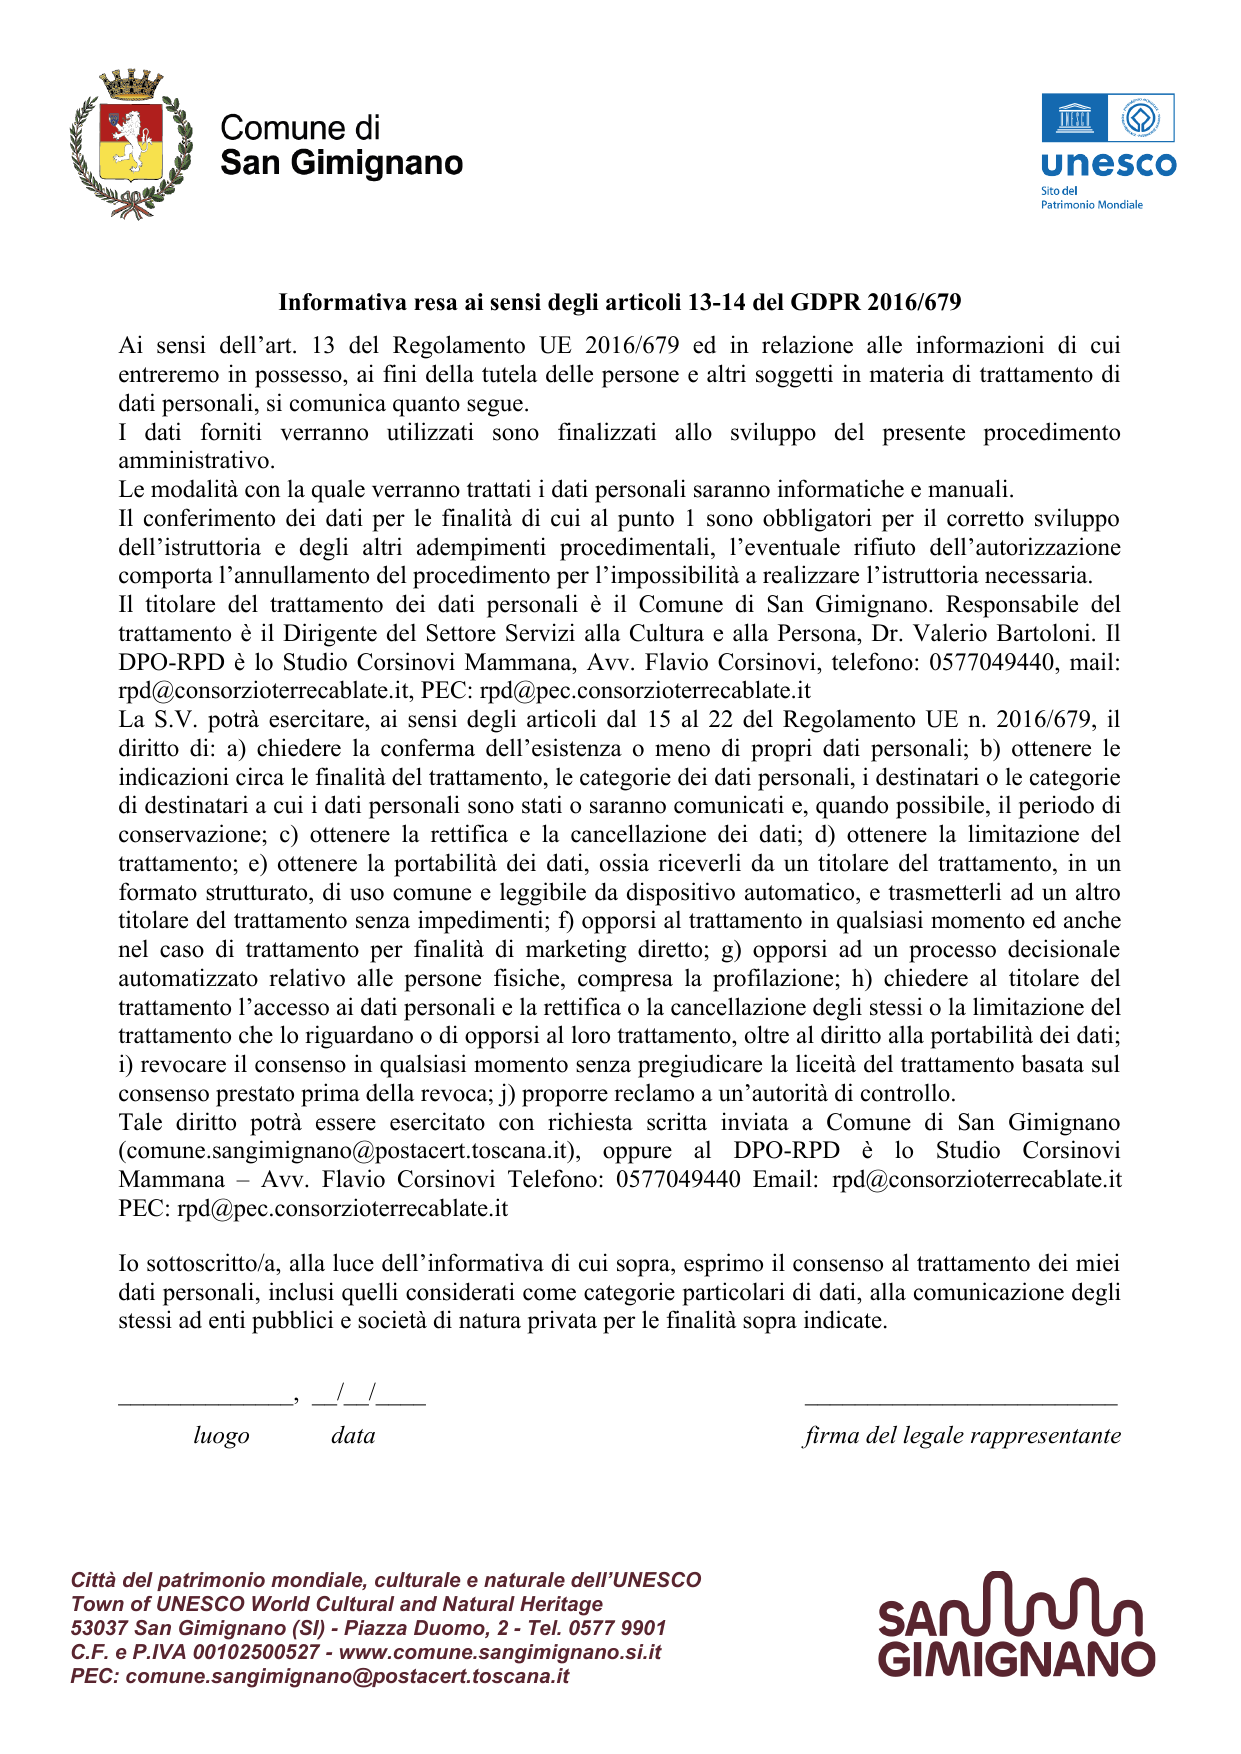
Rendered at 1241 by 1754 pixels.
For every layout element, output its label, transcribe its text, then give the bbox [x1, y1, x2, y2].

text Ai sensi dell’art. 13 del Regolamento UE 2016/679 ed in relazione alle informazioni di cui entreremo in possesso, ai fini della tutela delle persone e altri soggetti in materia di trattamento di dati personali, si comunica quanto segue. [118, 331, 1122, 417]
text I dati forniti verranno utilizzati sono finalizzati allo sviluppo del presente procedimento amministrativo. [118, 417, 1122, 474]
text Il titolare del trattamento dei dati personali è il Comune di San Gimignano. Responsabile del trattamento è il Dirigente del Settore Servizi alla Cultura e alla Persona, Dr. Valerio Bartoloni. Il DPO-RPD è lo Studio Corsinovi Mammana, Avv. Flavio Corsinovi, telefono: 0577049440, mail: rpd@consorzioterrecablate.it, PEC: rpd@pec.consorzioterrecablate.it [118, 589, 1122, 704]
text Io sottoscritto/a, alla luce dell’informativa di cui sopra, esprimo il consenso al trattamento dei miei dati personali, inclusi quelli considerati come categorie particolari di dati, alla comunicazione degli stessi ad enti pubblici e società di natura privata per le finalità sopra indicate. [118, 1248, 1122, 1334]
text Il conferimento dei dati per le finalità di cui al punto 1 sono obbligatori per il corretto sviluppo dell’istruttoria e degli altri adempimenti procedimentali, l’eventuale rifiuto dell’autorizzazione comporta l’annullamento del procedimento per l’impossibilità a realizzare l’istruttoria necessaria. [118, 503, 1122, 589]
text La S.V. potrà esercitare, ai sensi degli articoli dal 15 al 22 del Regolamento UE n. 2016/679, il diritto di: a) chiedere la conferma dell’esistenza o meno di propri dati personali; b) ottenere le indicazioni circa le finalità del trattamento, le categorie dei dati personali, i destinatari o le categorie di destinatari a cui i dati personali sono stati o saranno comunicati e, quando possibile, il periodo di conservazione; c) ottenere la rettifica e la cancellazione dei dati; d) ottenere la limitazione del trattamento; e) ottenere la portabilità dei dati, ossia riceverli da un titolare del trattamento, in un formato strutturato, di uso comune e leggibile da dispositivo automatico, e trasmetterli ad un altro titolare del trattamento senza impedimenti; f) opporsi al trattamento in qualsiasi momento ed anche nel caso di trattamento per finalità di marketing diretto; g) opporsi ad un processo decisionale automatizzato relativo alle persone fisiche, compresa la profilazione; h) chiedere al titolare del trattamento l’accesso ai dati personali e la rettifica o la cancellazione degli stessi o la limitazione del trattamento che lo riguardano o di opporsi al loro trattamento, oltre al diritto alla portabilità dei dati; i) revocare il consenso in qualsiasi momento senza pregiudicare la liceità del trattamento basata sul consenso prestato prima della revoca; j) proporre reclamo a un’autorità di controllo. [118, 704, 1122, 1107]
text ______________, __/__/____ _________________________ luogo data firma del legale rappresentante [118, 1377, 1122, 1449]
text Informativa resa ai sensi degli articoli 13-14 del GDPR 2016/679 [118, 287, 1122, 316]
picture [69, 68, 463, 221]
picture [1041, 93, 1177, 209]
text Tale diritto potrà essere esercitato con richiesta scritta inviata a Comune di San Gimignano (comune.sangimignano@postacert.toscana.it), oppure al DPO-RPD è lo Studio Corsinovi Mammana – Avv. Flavio Corsinovi Telefono: 0577049440 Email: rpd@consorzioterrecablate.it PEC: rpd@pec.consorzioterrecablate.it [118, 1107, 1122, 1222]
picture [878, 1571, 1156, 1677]
text Le modalità con la quale verranno trattati i dati personali saranno informatiche e manuali. [118, 474, 1122, 503]
